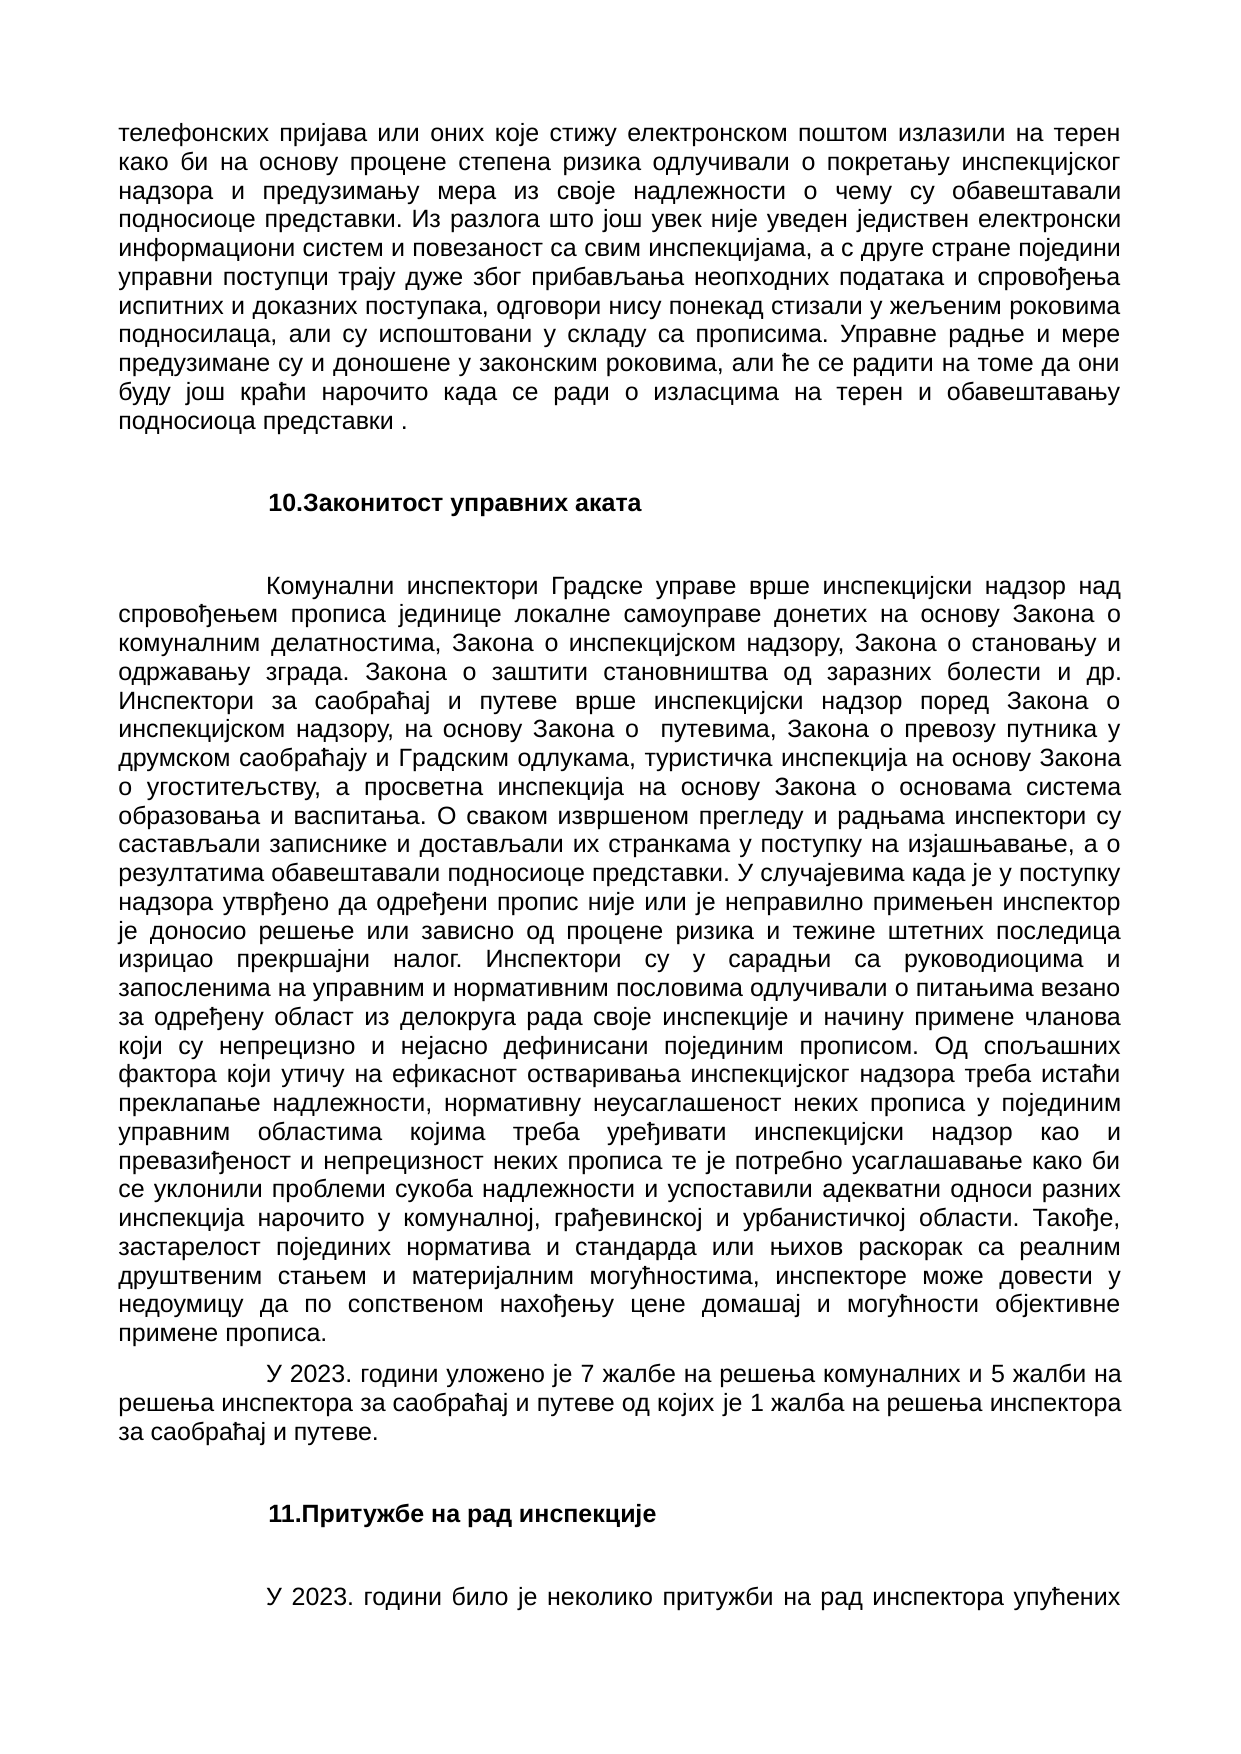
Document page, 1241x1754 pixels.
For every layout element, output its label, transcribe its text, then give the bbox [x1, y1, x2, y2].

list 11.Притужбе на рад инспекције [231, 1499, 1122, 1528]
list 10.Законитост управних аката [231, 488, 1122, 517]
text У 2023. години уложено је 7 жалбе на решења комуналних и 5 жалби на решења инспектора за саобраћај и путеве од којих је 1 жалба на решења инспектора за саобраћај и путеве. [118, 1359, 1122, 1446]
text У 2023. години било је неколико притужби на рад инспектора упућених [118, 1582, 1122, 1611]
text телефонских пријава или оних које стижу електронском поштом излазили на терен како би на основу процене степена ризика одлучивали о покретању инспекцијског надзора и предузимању мера из своје надлежности о чему су обавештавали подносиоце представки. Из разлога што још увек није уведен једиствен електронски информациони систем и повезаност са свим инспекцијама, а с друге стране поједини управни поступци трају дуже због прибављања неопходних података и спровођења испитних и доказних поступака, одговори нису понекад стизали у жељеним роковима подносилаца, али су испоштовани у складу са прописима. Управне радње и мере предузимане су и доношене у законским роковима, али ће се радити на томе да они буду још краћи нарочито када се ради о изласцима на терен и обавештавању подносиоца представки . [118, 118, 1122, 434]
text Комунални инспектори Градске управе врше инспекцијски надзор над спровођењем прописа јединице локалне самоуправе донетих на основу Закона о комуналним делатностима, Закона о инспекцијском надзору, Закона о становању и одржавању зграда. Закона о заштити становништва од заразних болести и др. Инспектори за саобраћај и путеве врше инспекцијски надзор поред Закона о инспекцијском надзору, на основу Закона о путевима, Закона о превозу путника у друмском саобраћају и Градским одлукама, туристичка инспекција на основу Закона о угоститељству, а просветна инспекција на основу Закона о основама система образовања и васпитања. О сваком извршеном прегледу и радњама инспектори су састављали записнике и достављали их странкама у поступку на изјашњавање, а о резултатима обавештавали подносиоце представки. У случајевима када је у поступку надзора утврђено да одређени пропис није или је неправилно примењен инспектор је доносио решење или зависно од процене ризика и тежине штетних последица изрицао прекршајни налог. Инспектори су у сарадњи са руководиоцима и запосленима на управним и нормативним пословима одлучивали о питањима везано за одређену област из делокруга рада своје инспекције и начину примене чланова који су непрецизно и нејасно дефинисани појединим прописом. Од спољашних фактора који утичу на ефикаснот остваривања инспекцијског надзора треба истаћи преклапање надлежности, нормативну неусаглашеност неких прописа у појединим управним областима којима треба уређивати инспекцијски надзор као и превазиђеност и непрецизност неких прописа те је потребно усаглашавање како би се уклонили проблеми сукоба надлежности и успоставили адекватни односи разних инспекција нарочито у комуналној, грађевинској и урбанистичкој области. Такође, застарелост појединих норматива и стандарда или њихов раскорак са реалним друштвеним стањем и материјалним могућностима, инспекторе може довести у недоумицу да по сопственом нахођењу цене домашај и могућности објективне примене прописа. [118, 571, 1122, 1347]
